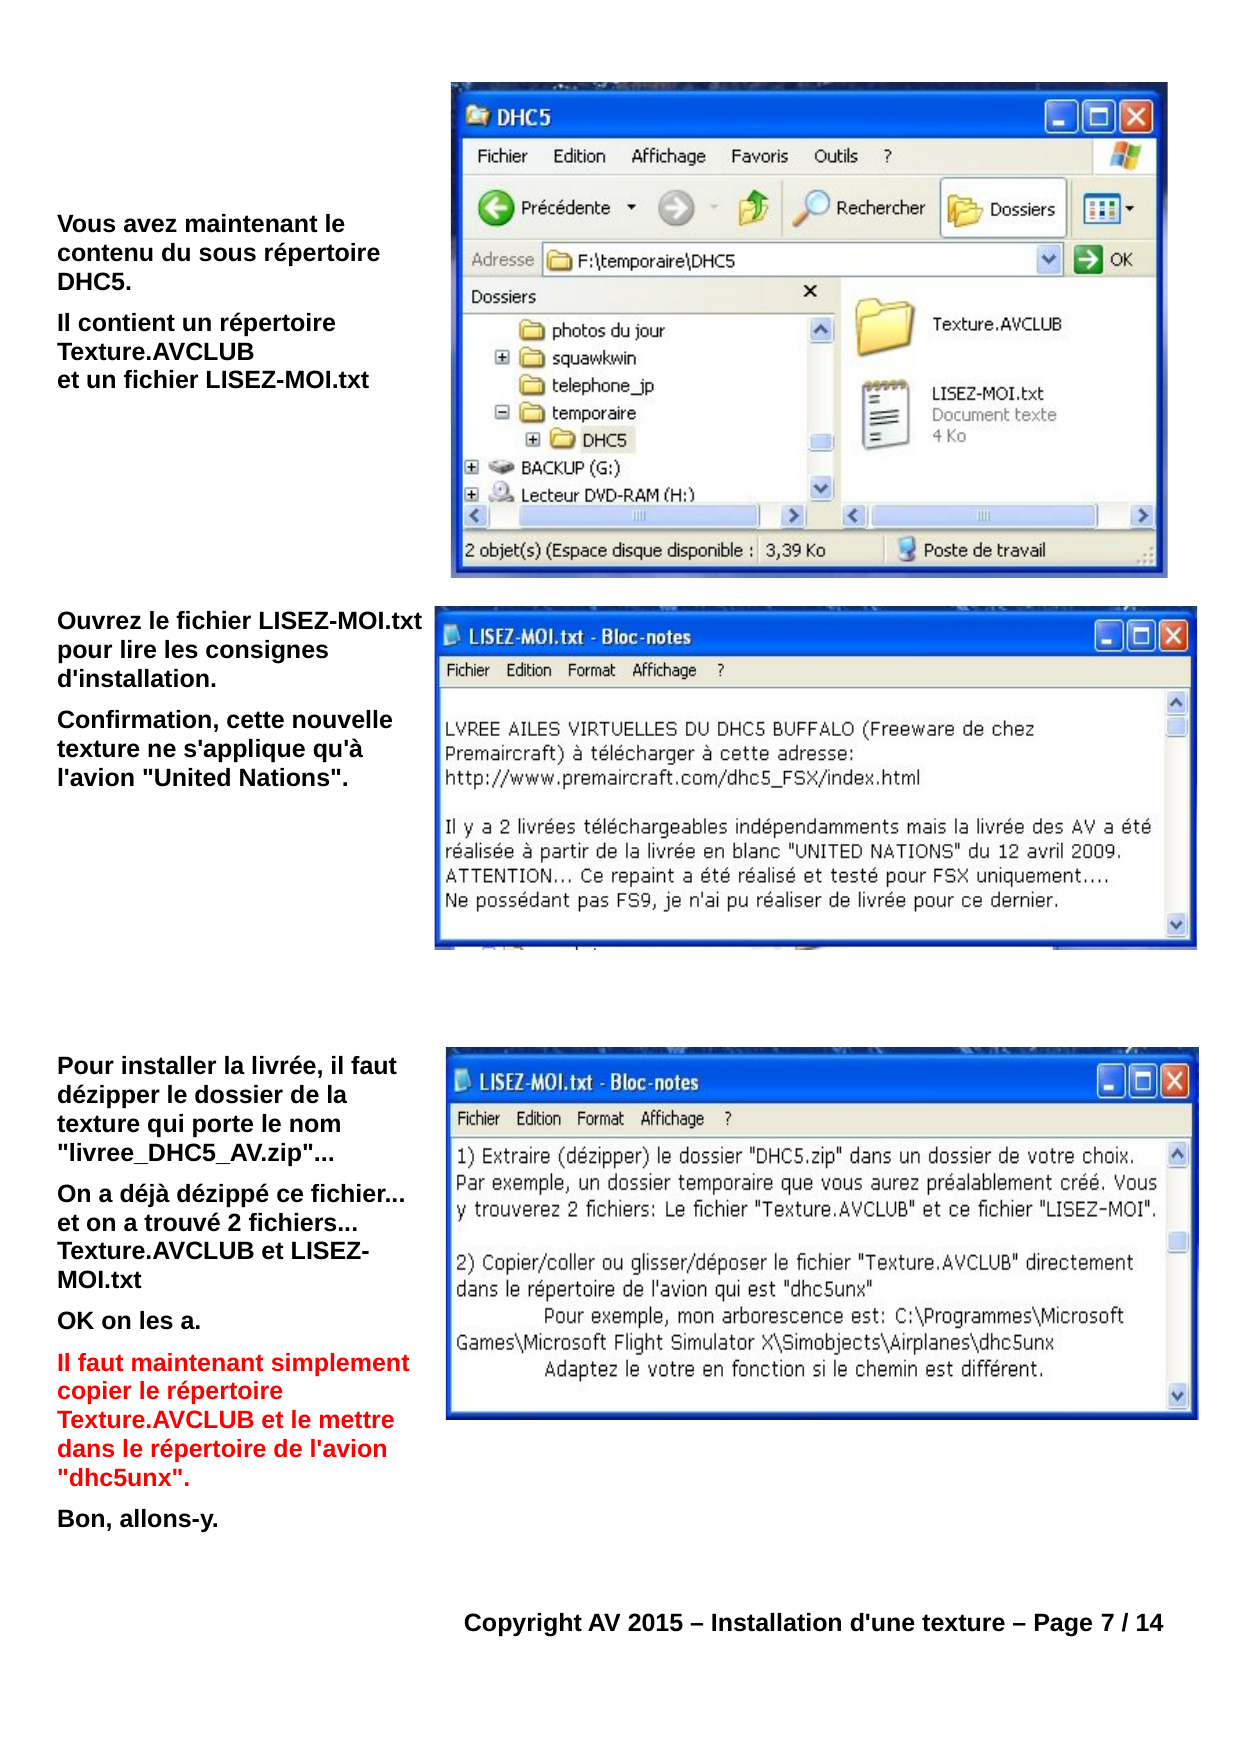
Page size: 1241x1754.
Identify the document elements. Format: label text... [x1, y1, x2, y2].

picture [450, 82, 1168, 578]
table_header Vous avez maintenant le contenu du sous répertoire DHC5. Il contient un répertoire Texture.AVCLUB et un fichier LISEZ-MOI.txt [57, 69, 437, 606]
table_header [437, 83, 1195, 606]
table_header [437, 69, 1195, 82]
picture [445, 1047, 1199, 1420]
table_cell [437, 1420, 1195, 1574]
table_cell [437, 1051, 445, 1419]
table_cell [437, 950, 1195, 1051]
table_cell Ouvrez le fichier LISEZ-MOI.txt pour lire les consignes d'installation. Confirmation, cette nouvelle texture ne s'applique qu'à l'avion "United Nations". [57, 606, 437, 1051]
table_cell Pour installer la livrée, il faut dézipper le dossier de la texture qui porte le nom "livree_DHC5_AV.zip"... On a déjà dézippé ce fichier... et on a trouvé 2 fichiers... Texture.AVCLUB et LISEZ-MOI.txt OK on les a. Il faut maintenant simplement copier le répertoire Texture.AVCLUB et le mettre dans le répertoire de l'avion "dhc5unx". Bon, allons-y. [57, 1051, 437, 1574]
picture [434, 606, 1198, 950]
